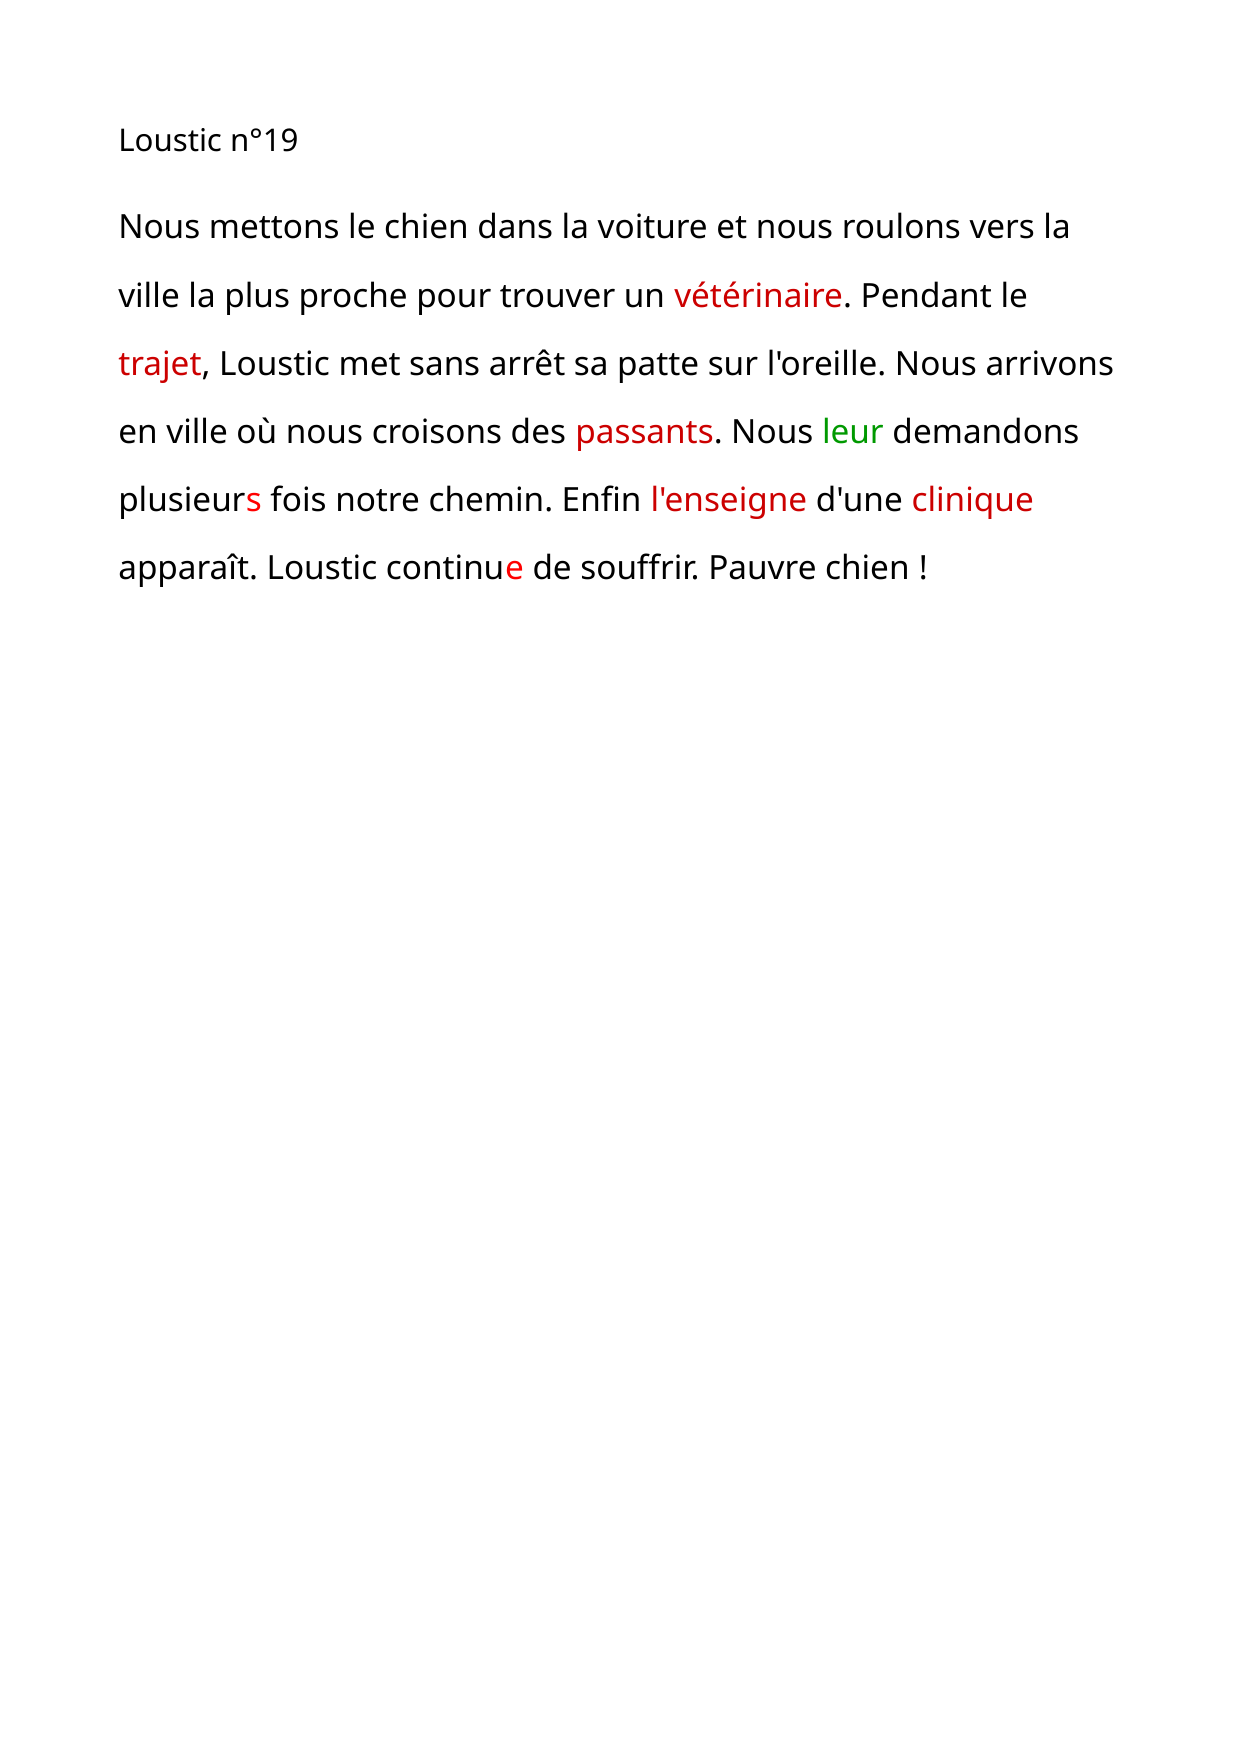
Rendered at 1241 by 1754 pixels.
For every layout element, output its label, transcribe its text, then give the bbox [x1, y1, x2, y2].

text Loustic n°19 [118, 118, 1122, 161]
text Nous mettons le chien dans la voiture et nous roulons vers la ville la plus proche pour trouver un vétérinaire. Pendant le trajet, Loustic met sans arrêt sa patte sur l'oreille. Nous arrivons en ville où nous croisons des passants. Nous leur demandons plusieurs fois notre chemin. Enfin l'enseigne d'une clinique apparaît. Loustic continue de souffrir. Pauvre chien ! [118, 203, 1122, 589]
